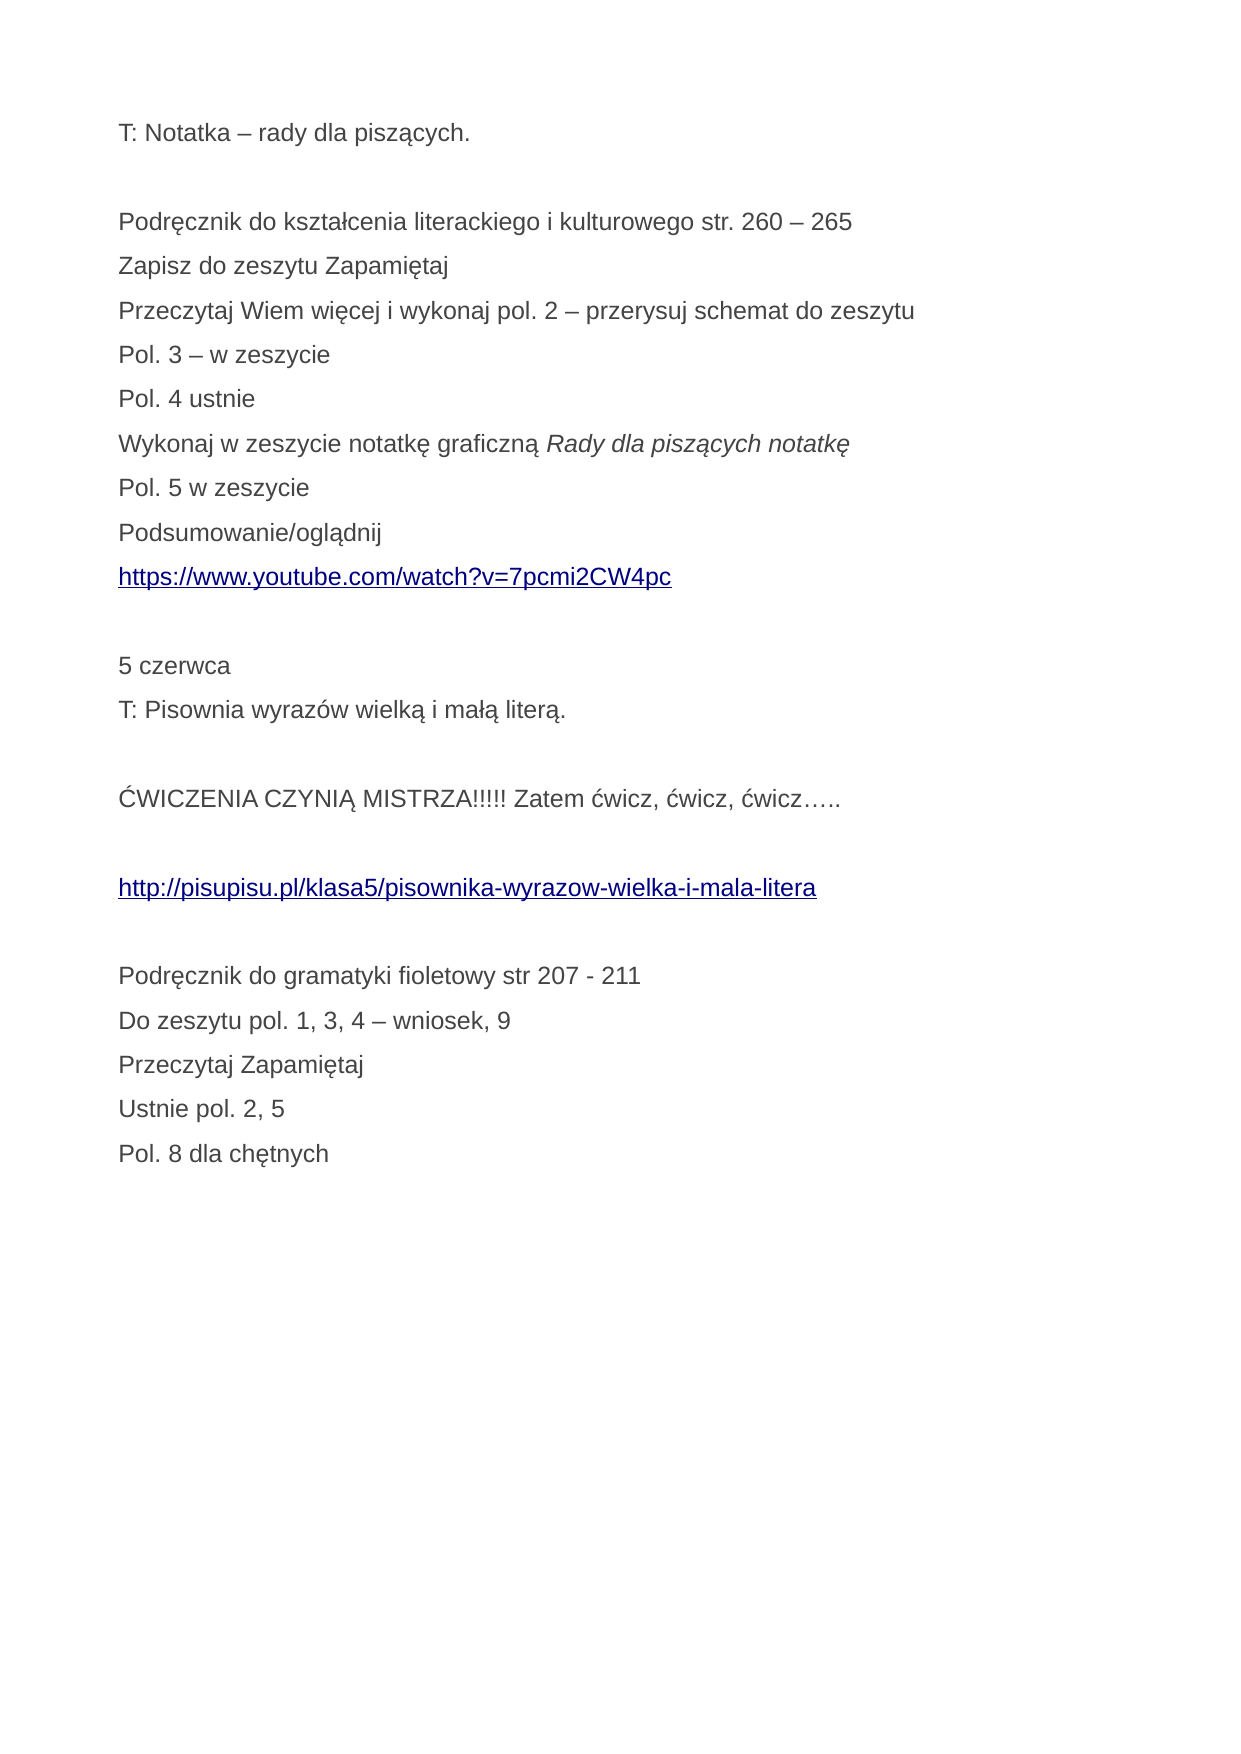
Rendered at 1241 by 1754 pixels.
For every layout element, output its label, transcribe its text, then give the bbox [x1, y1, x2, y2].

text ĆWICZENIA CZYNIĄ MISTRZA!!!!! Zatem ćwicz, ćwicz, ćwicz….. [118, 784, 1122, 812]
text Przeczytaj Wiem więcej i wykonaj pol. 2 – przerysuj schemat do zeszytu [118, 296, 1122, 324]
text T: Notatka – rady dla piszących. [118, 118, 1122, 147]
text Pol. 3 – w zeszycie [118, 340, 1122, 369]
text Podręcznik do gramatyki fioletowy str 207 - 211 [118, 961, 1122, 990]
text Pol. 5 w zeszycie [118, 473, 1122, 502]
text Zapisz do zeszytu Zapamiętaj [118, 251, 1122, 280]
text Wykonaj w zeszycie notatkę graficzną Rady dla piszących notatkę [118, 429, 1122, 457]
text Podręcznik do kształcenia literackiego i kulturowego str. 260 – 265 [118, 207, 1122, 236]
text Do zeszytu pol. 1, 3, 4 – wniosek, 9 [118, 1006, 1122, 1034]
text Pol. 8 dla chętnych [118, 1139, 1122, 1167]
text Pol. 4 ustnie [118, 384, 1122, 413]
text http://pisupisu.pl/klasa5/pisownika-wyrazow-wielka-i-mala-litera [118, 872, 1122, 901]
text Ustnie pol. 2, 5 [118, 1094, 1122, 1123]
text T: Pisownia wyrazów wielką i małą literą. [118, 695, 1122, 724]
text Przeczytaj Zapamiętaj [118, 1050, 1122, 1079]
text Podsumowanie/oglądnij [118, 517, 1122, 546]
text https://www.youtube.com/watch?v=7pcmi2CW4pc [118, 562, 1122, 591]
text 5 czerwca [118, 651, 1122, 679]
